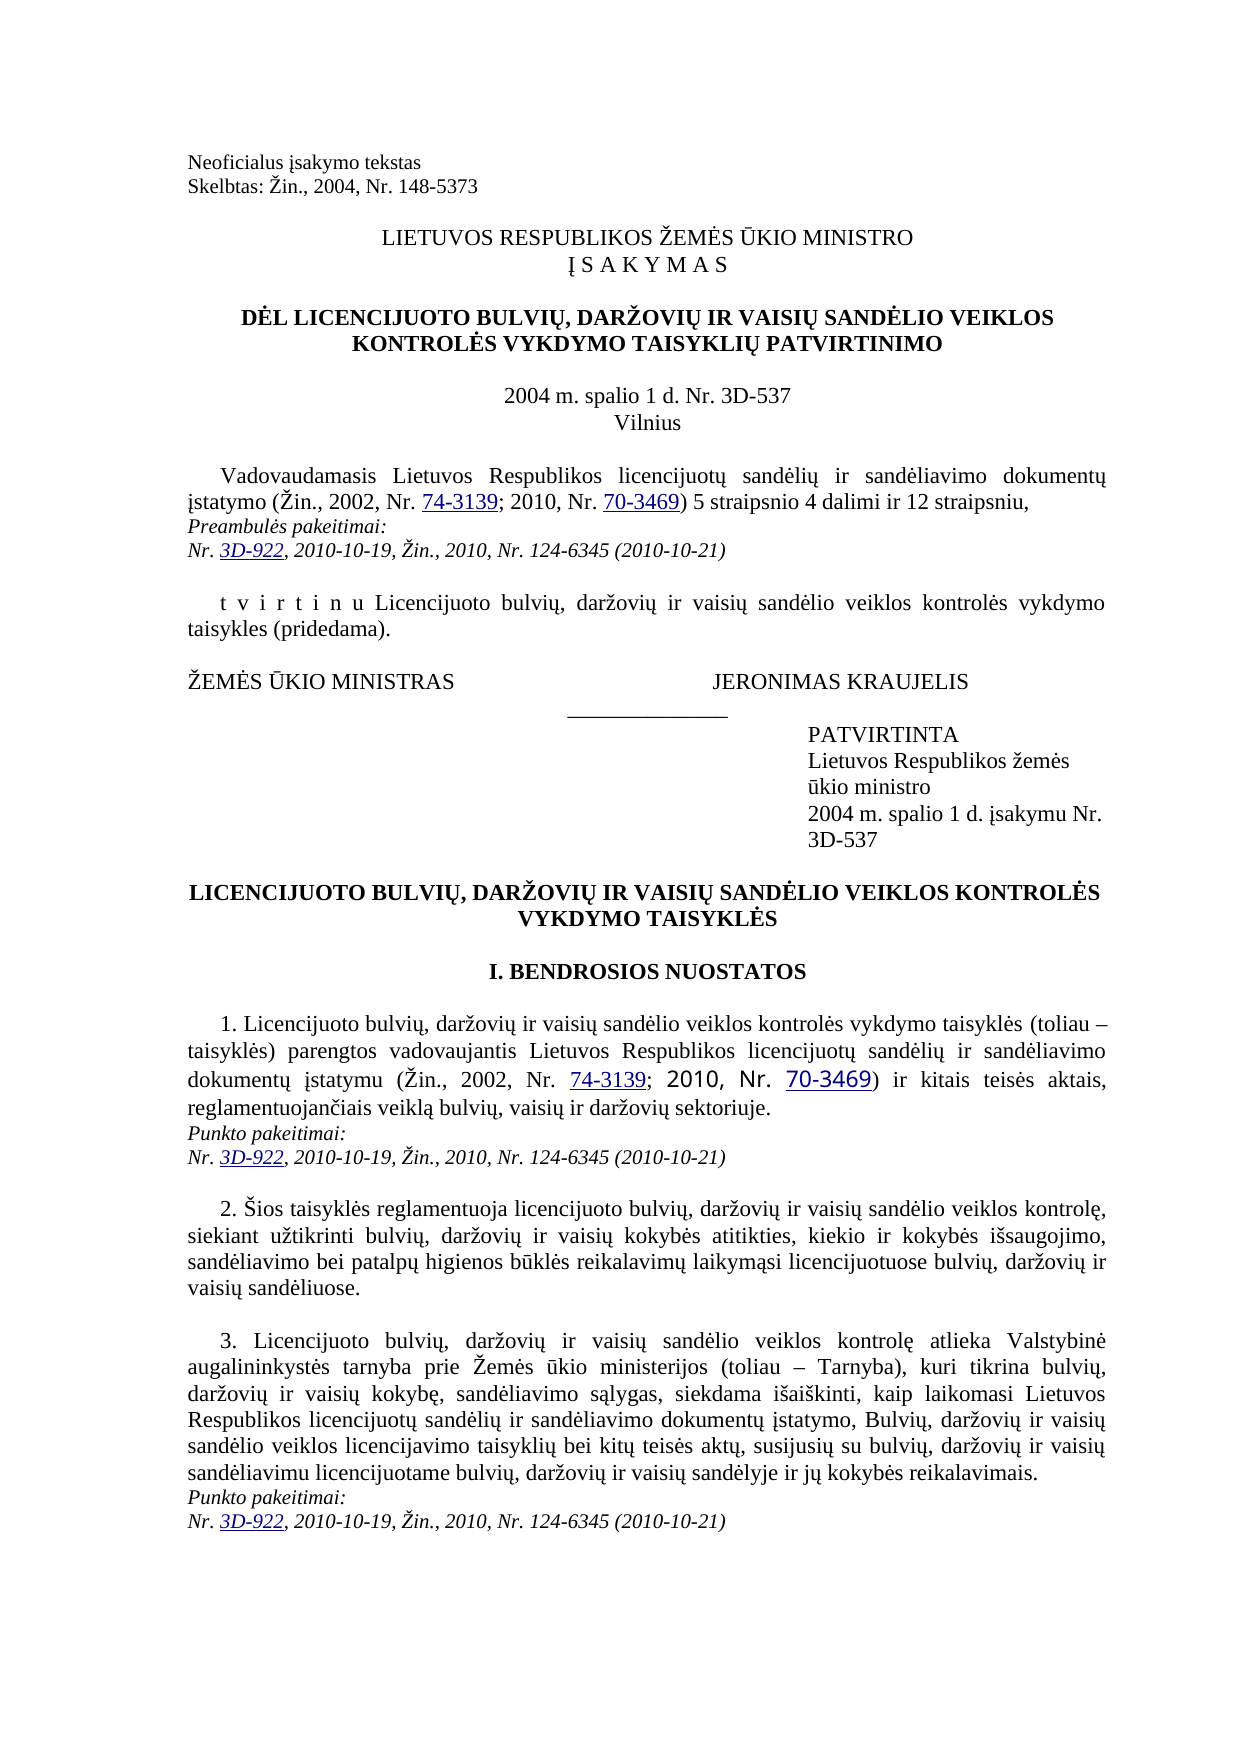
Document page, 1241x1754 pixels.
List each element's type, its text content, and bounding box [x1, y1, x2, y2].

text Punkto pakeitimai: [187, 1485, 1107, 1509]
text t v i r t i n u Licencijuoto bulvių, daržovių ir vaisių sandėlio veiklos kontrolės vykdymo taisykles (pridedama). [187, 589, 1107, 642]
text 2. Šios taisyklės reglamentuoja licencijuoto bulvių, daržovių ir vaisių sandėlio veiklos kontrolę, siekiant užtikrinti bulvių, daržovių ir vaisių kokybės atitikties, kiekio ir kokybės išsaugojimo, sandėliavimo bei patalpų higienos būklės reikalavimų laikymąsi licencijuotuose bulvių, daržovių ir vaisių sandėliuose. [187, 1195, 1107, 1301]
text Vadovaudamasis Lietuvos Respublikos licencijuotų sandėlių ir sandėliavimo dokumentų įstatymo (Žin., 2002, Nr. 74-3139; 2010, Nr. 70-3469) 5 straipsnio 4 dalimi ir 12 straipsniu, [187, 462, 1107, 514]
text 3. Licencijuoto bulvių, daržovių ir vaisių sandėlio veiklos kontrolę atlieka Valstybinė augalininkystės tarnyba prie Žemės ūkio ministerijos (toliau – Tarnyba), kuri tikrina bulvių, daržovių ir vaisių kokybę, sandėliavimo sąlygas, siekdama išaiškinti, kaip laikomasi Lietuvos Respublikos licencijuotų sandėlių ir sandėliavimo dokumentų įstatymo, Bulvių, daržovių ir vaisių sandėlio veiklos licencijavimo taisyklių bei kitų teisės aktų, susijusių su bulvių, daržovių ir vaisių sandėliavimu licencijuotame bulvių, daržovių ir vaisių sandėlyje ir jų kokybės reikalavimais. [187, 1327, 1107, 1485]
text vykdymo tAISYKLĖS [187, 905, 1107, 931]
text 2004 m. spalio 1 d. Nr. 3D-537 [187, 383, 1107, 409]
text Skelbtas: Žin., 2004, Nr. 148-5373 [187, 174, 1107, 198]
text DĖL LICENCIJUOTO BULVIŲ, DARŽOVIŲ IR VAISIŲ SANDĖLIO VEIKLOS KONTROLĖS VYKDYMO TAISYKLIŲ PATVIRTINIMO [187, 303, 1107, 356]
text Nr. 3D-922, 2010-10-19, Žin., 2010, Nr. 124-6345 (2010-10-21) [187, 1509, 1107, 1533]
text LicencijuotO bulvių, daržovių ir vaisių sandėliO veiklos kontrolės [187, 879, 1107, 905]
text 2004 m. spalio 1 d. įsakymu Nr. 3D-537 [808, 800, 1107, 852]
text Į S A K Y M A S [187, 251, 1107, 277]
text Neoficialus įsakymo tekstas [187, 150, 1107, 174]
text Preambulės pakeitimai: [187, 514, 1107, 538]
text I. BENDROSIOS NUOSTATOS [187, 958, 1107, 984]
text Nr. 3D-922, 2010-10-19, Žin., 2010, Nr. 124-6345 (2010-10-21) [187, 1145, 1107, 1169]
text Vilnius [187, 409, 1107, 435]
text Punkto pakeitimai: [187, 1121, 1107, 1145]
text ______________ [187, 694, 1107, 721]
text Nr. 3D-922, 2010-10-19, Žin., 2010, Nr. 124-6345 (2010-10-21) [187, 538, 1107, 562]
text LIETUVOS RESPUBLIKOS ŽEMĖS ŪKIO MINISTRO [187, 224, 1107, 251]
text Lietuvos Respublikos žemės ūkio ministro [808, 747, 1107, 800]
text PATVIRTINTA [808, 721, 1107, 747]
text 1. Licencijuoto bulvių, daržovių ir vaisių sandėlio veiklos kontrolės vykdymo taisyklės (toliau – taisyklės) parengtos vadovaujantis Lietuvos Respublikos licencijuotų sandėlių ir sandėliavimo dokumentų įstatymu (Žin., 2002, Nr. 74-3139; 2010, Nr. 70-3469) ir kitais teisės aktais, reglamentuojančiais veiklą bulvių, vaisių ir daržovių sektoriuje. [187, 1011, 1107, 1121]
text Žemės ūkio Ministras Jeronimas Kraujelis [187, 668, 1107, 694]
